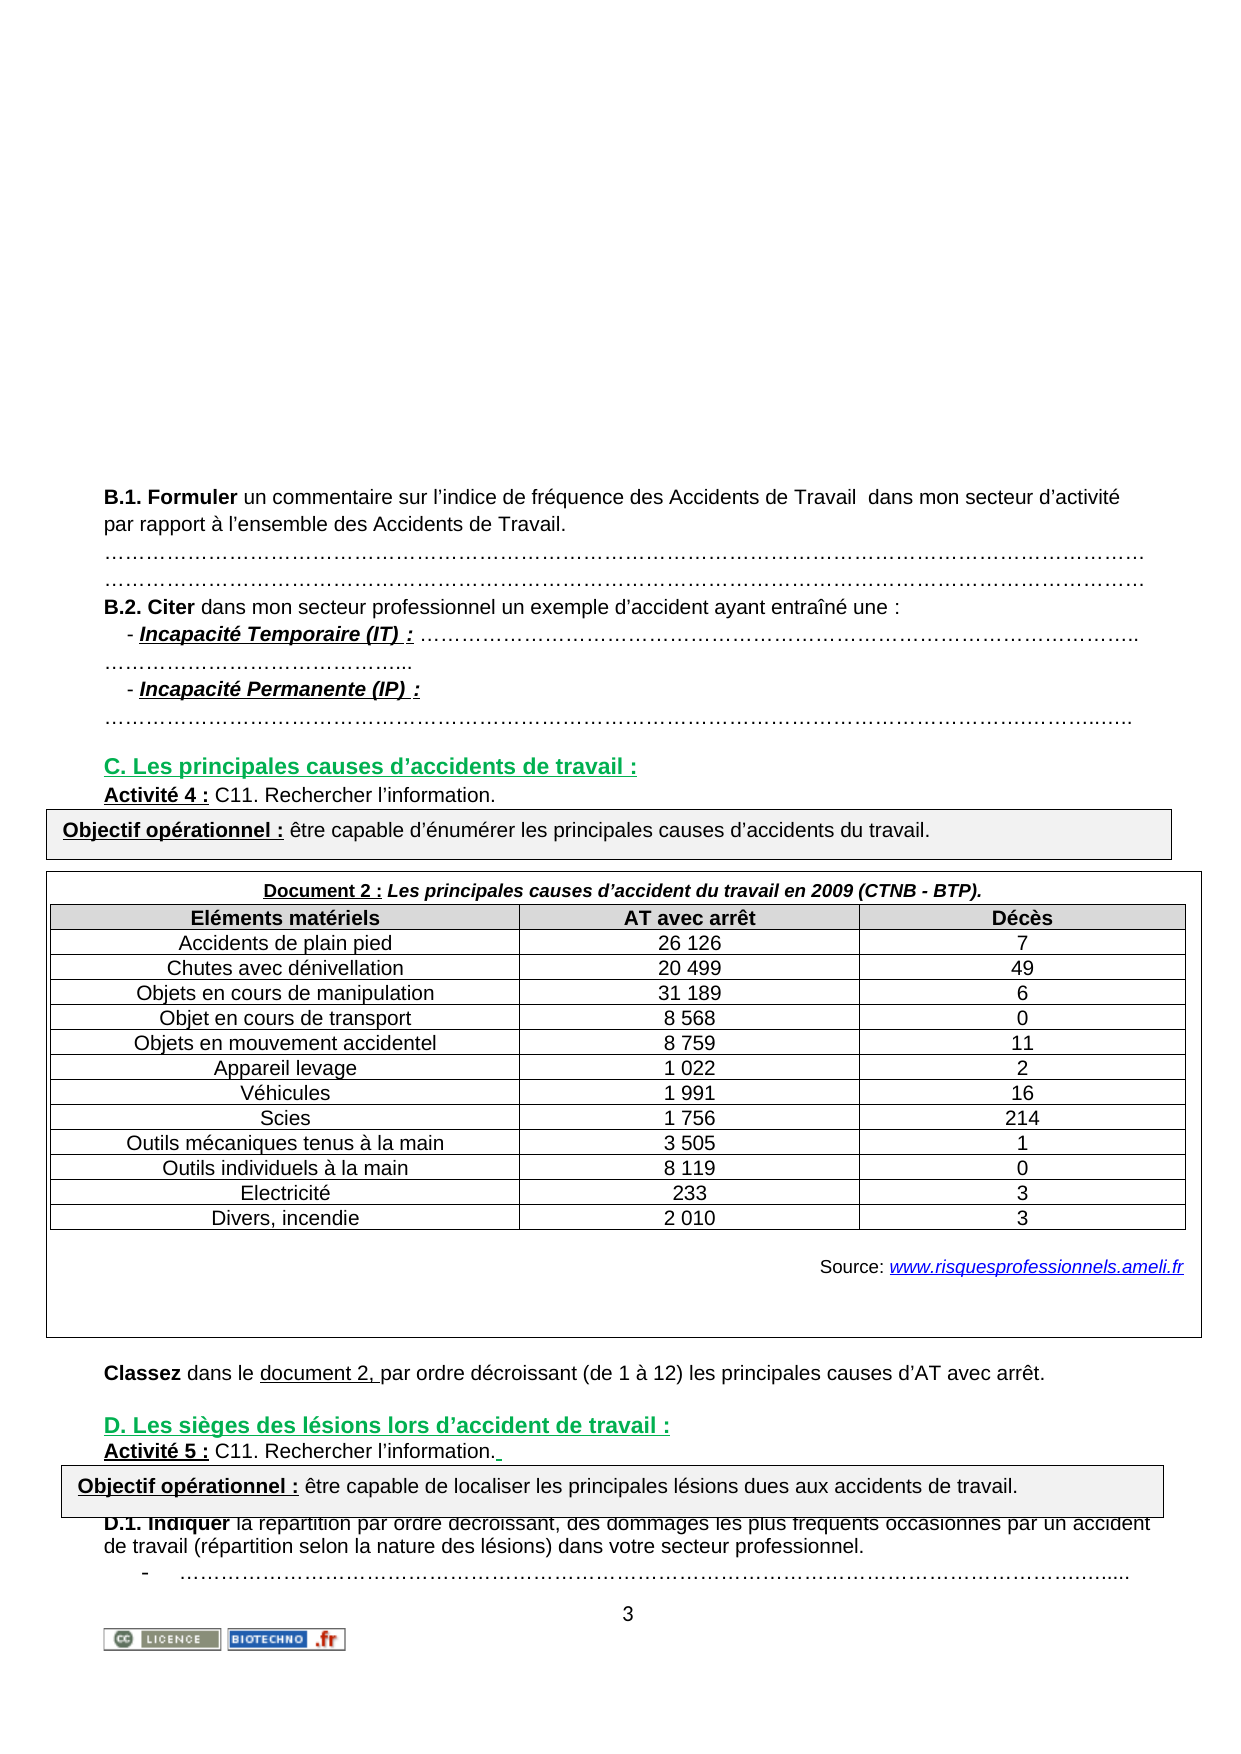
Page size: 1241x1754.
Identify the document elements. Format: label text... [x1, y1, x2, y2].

table_cell Electricité [51, 1180, 519, 1204]
table_cell Divers, incendie [51, 1205, 519, 1229]
text C. Les principales causes d’accidents de travail : [103, 753, 1152, 779]
table_header Eléments matériels [51, 905, 519, 929]
text ………………………………………………………………………………………………………………………………………………………………………………………………………………………………………………………………………… [103, 539, 1152, 591]
table_cell 8 119 [520, 1155, 859, 1179]
table_cell 1 [860, 1130, 1185, 1154]
table_cell 214 [860, 1105, 1185, 1129]
table_cell Objets en mouvement accidentel [51, 1030, 519, 1054]
text B.1. Formuler un commentaire sur l’indice de fréquence des Accidents de Travail dans mon secteur d’activité par rapport à l’ensemble des Accidents de Travail. [103, 484, 1152, 536]
table_cell 7 [860, 930, 1185, 954]
table_cell 16 [860, 1080, 1185, 1104]
table_cell Accidents de plain pied [51, 930, 519, 954]
table_cell 1 991 [520, 1080, 859, 1104]
table_cell 11 [860, 1030, 1185, 1054]
table_cell 8 759 [520, 1030, 859, 1054]
table_cell 233 [520, 1180, 859, 1204]
picture [227, 1628, 346, 1651]
text Activité 4 : C11. Rechercher l’information. [103, 783, 1152, 807]
table_cell Appareil levage [51, 1055, 519, 1079]
table_cell Outils mécaniques tenus à la main [51, 1130, 519, 1154]
text - Incapacité Permanente (IP) : …………………………………………………………………………………………………………………….………..….. [103, 677, 1152, 728]
text D.1. Indiquer la répartition par ordre décroissant, des dommages les plus fréquents occasionnés par un accident de travail (répartition selon la nature des lésions) dans votre secteur professionnel. [103, 1518, 1152, 1558]
text Classez dans le document 2, par ordre décroissant (de 1 à 12) les principales causes d’AT avec arrêt. [103, 1361, 1152, 1384]
table_cell Chutes avec dénivellation [51, 955, 519, 979]
table_cell 31 189 [520, 980, 859, 1004]
table_cell 26 126 [520, 930, 859, 954]
text B.2. Citer dans mon secteur professionnel un exemple d’accident ayant entraîné une : [103, 594, 1152, 618]
text D. Les sièges des lésions lors d’accident de travail : [103, 1412, 1152, 1438]
table_cell 3 505 [520, 1130, 859, 1154]
text Activité 5 : C11. Rechercher l’information. [103, 1438, 1152, 1462]
list ………………………………………………………………………………………………………………….…..... [141, 1558, 1152, 1584]
table_cell 3 [860, 1205, 1185, 1229]
table_cell 1 756 [520, 1105, 859, 1129]
table_cell 2 [860, 1055, 1185, 1079]
table_header AT avec arrêt [520, 905, 859, 929]
table_cell 8 568 [520, 1005, 859, 1029]
table_cell Objet en cours de transport [51, 1005, 519, 1029]
table_cell Outils individuels à la main [51, 1155, 519, 1179]
table_cell Objets en cours de manipulation [51, 980, 519, 1004]
table_cell 0 [860, 1155, 1185, 1179]
text Source: www.risquesprofessionnels.ameli.fr [62, 1255, 1185, 1277]
text - Incapacité Temporaire (IT) : …………………………………………………………………………………………..……………………………………... [103, 622, 1152, 673]
picture [103, 1628, 222, 1651]
table_cell 49 [860, 955, 1185, 979]
table_header Décès [860, 905, 1185, 929]
table_cell 6 [860, 980, 1185, 1004]
table_cell 20 499 [520, 955, 859, 979]
table_cell 0 [860, 1005, 1185, 1029]
table_cell 2 010 [520, 1205, 859, 1229]
table_cell Scies [51, 1105, 519, 1129]
table_cell 1 022 [520, 1055, 859, 1079]
text Objectif opérationnel : être capable de localiser les principales lésions dues aux accidents de travail. [77, 1474, 1147, 1498]
text Document 2 : Les principales causes d’accident du travail en 2009 (CTNB - BTP). [62, 879, 1185, 901]
text Objectif opérationnel : être capable d’énumérer les principales causes d’accidents du travail. [62, 818, 1155, 842]
table_cell Véhicules [51, 1080, 519, 1104]
table_cell 3 [860, 1180, 1185, 1204]
